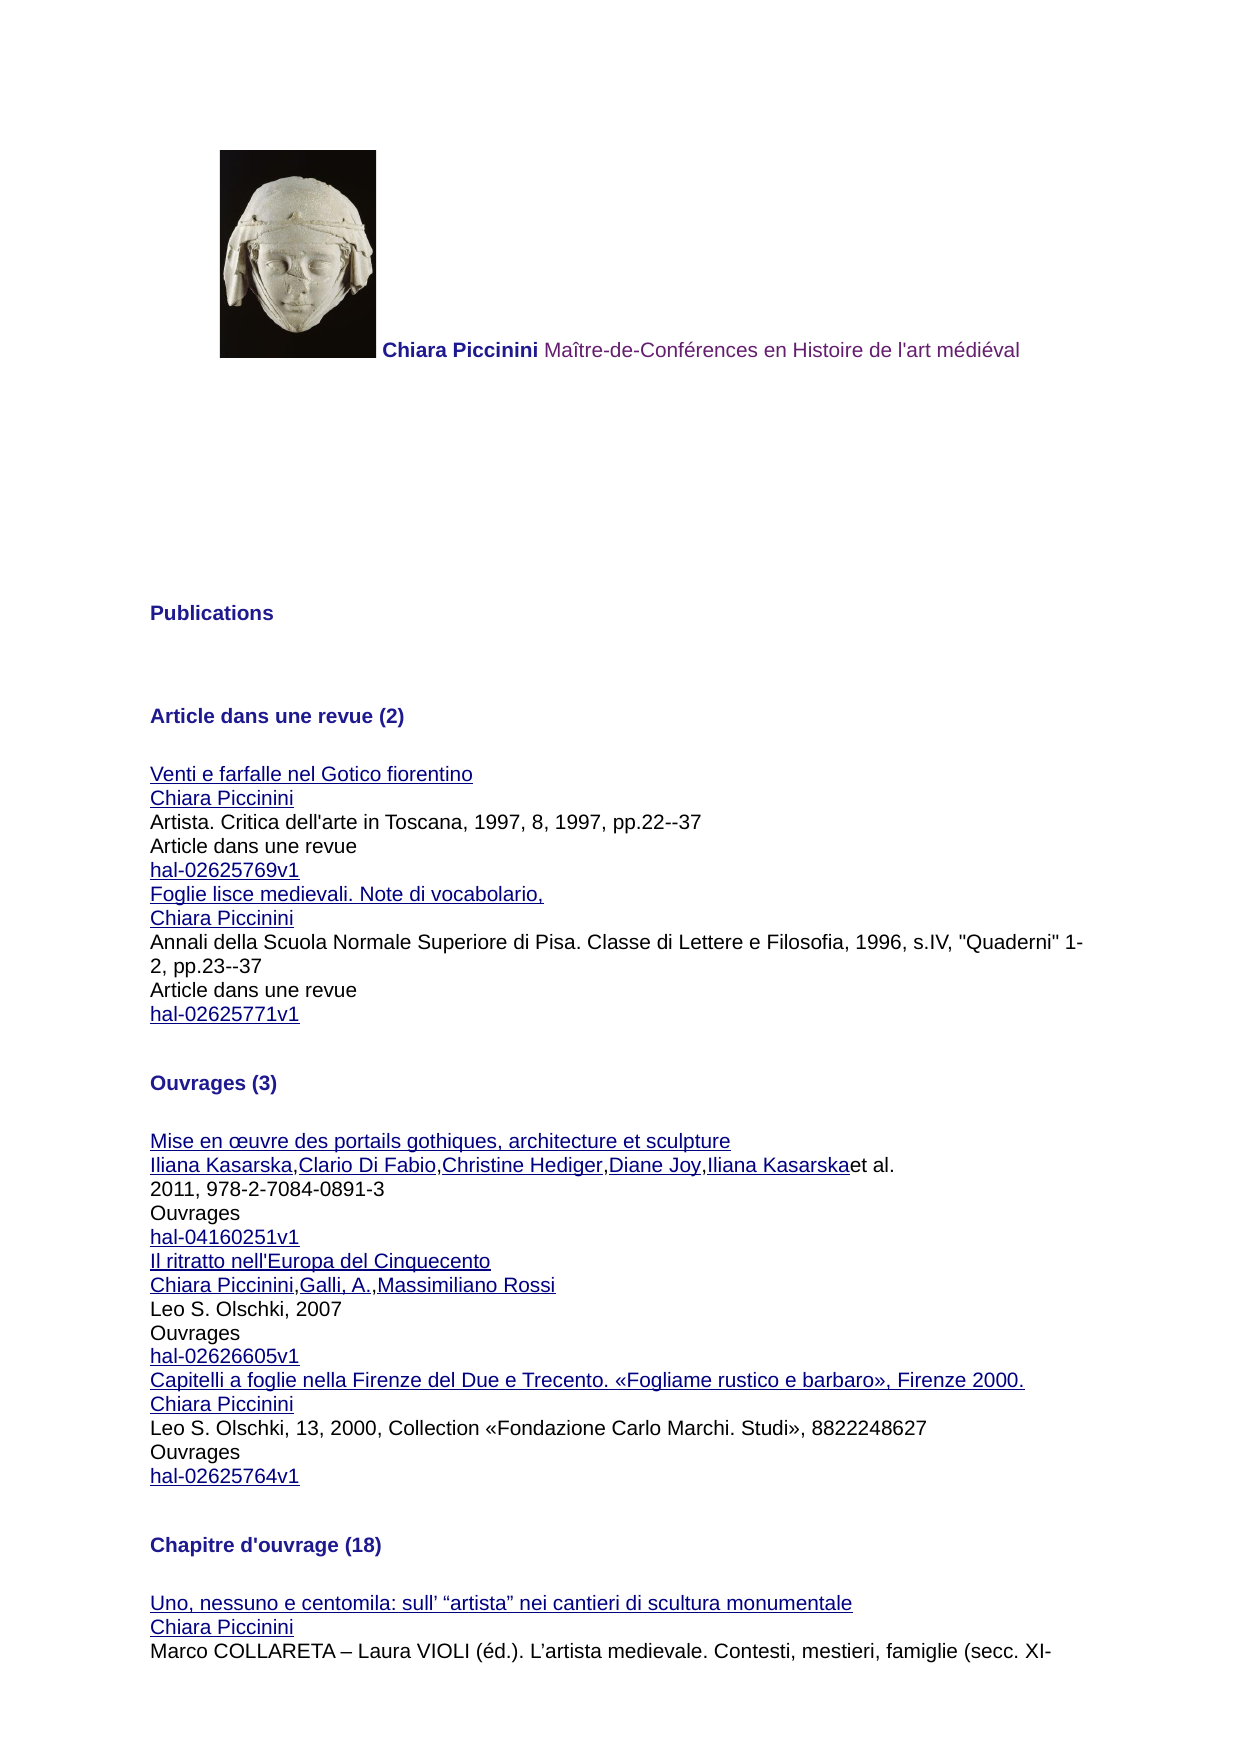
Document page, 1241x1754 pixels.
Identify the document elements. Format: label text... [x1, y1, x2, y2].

table_header Uno, nessuno e centomila: sull’ “artista” nei cantieri di scultura monumentale Chiara Piccinini Marco COLLARETA – Laura VIOLI (éd.). L’artista medievale. Contesti, mestieri, famiglie (secc. XI- [150, 1591, 1090, 1663]
table_cell Il ritratto nell'Europa del Cinquecento Chiara Piccinini,Galli, A.,Massimiliano Rossi Leo S. Olschki, 2007 Ouvrages hal-02626605v1 [150, 1249, 1090, 1368]
subtitle Publications [150, 601, 1090, 624]
subtitle Ouvrages (3) [150, 1070, 1090, 1094]
subtitle Chiara Piccinini Maître-de-Conférences en Histoire de l'art médiéval [150, 150, 1090, 362]
subtitle Chapitre d'ouvrage (18) [150, 1533, 1090, 1557]
table_header Venti e farfalle nel Gotico fiorentino Chiara Piccinini Artista. Critica dell'arte in Toscana, 1997, 8, 1997, pp.22--37 Article dans une revue hal-02625769v1 [150, 762, 1090, 882]
subtitle Article dans une revue (2) [150, 704, 1090, 728]
table_header Mise en œuvre des portails gothiques, architecture et sculpture Iliana Kasarska,Clario Di Fabio,Christine Hediger,Diane Joy,Iliana Kasarskaet al. 2011, 978-2-7084-0891-3 Ouvrages hal-04160251v1 [150, 1129, 1090, 1248]
picture [219, 150, 377, 358]
table_cell Capitelli a foglie nella Firenze del Due e Trecento. «Fogliame rustico e barbaro», Firenze 2000. Chiara Piccinini Leo S. Olschki, 13, 2000, Collection «Fondazione Carlo Marchi. Studi», 8822248627 Ouvrages hal-02625764v1 [150, 1368, 1090, 1488]
table_cell Foglie lisce medievali. Note di vocabolario, Chiara Piccinini Annali della Scuola Normale Superiore di Pisa. Classe di Lettere e Filosofia, 1996, s.IV, "Quaderni" 1-2, pp.23--37 Article dans une revue hal-02625771v1 [150, 882, 1090, 1026]
